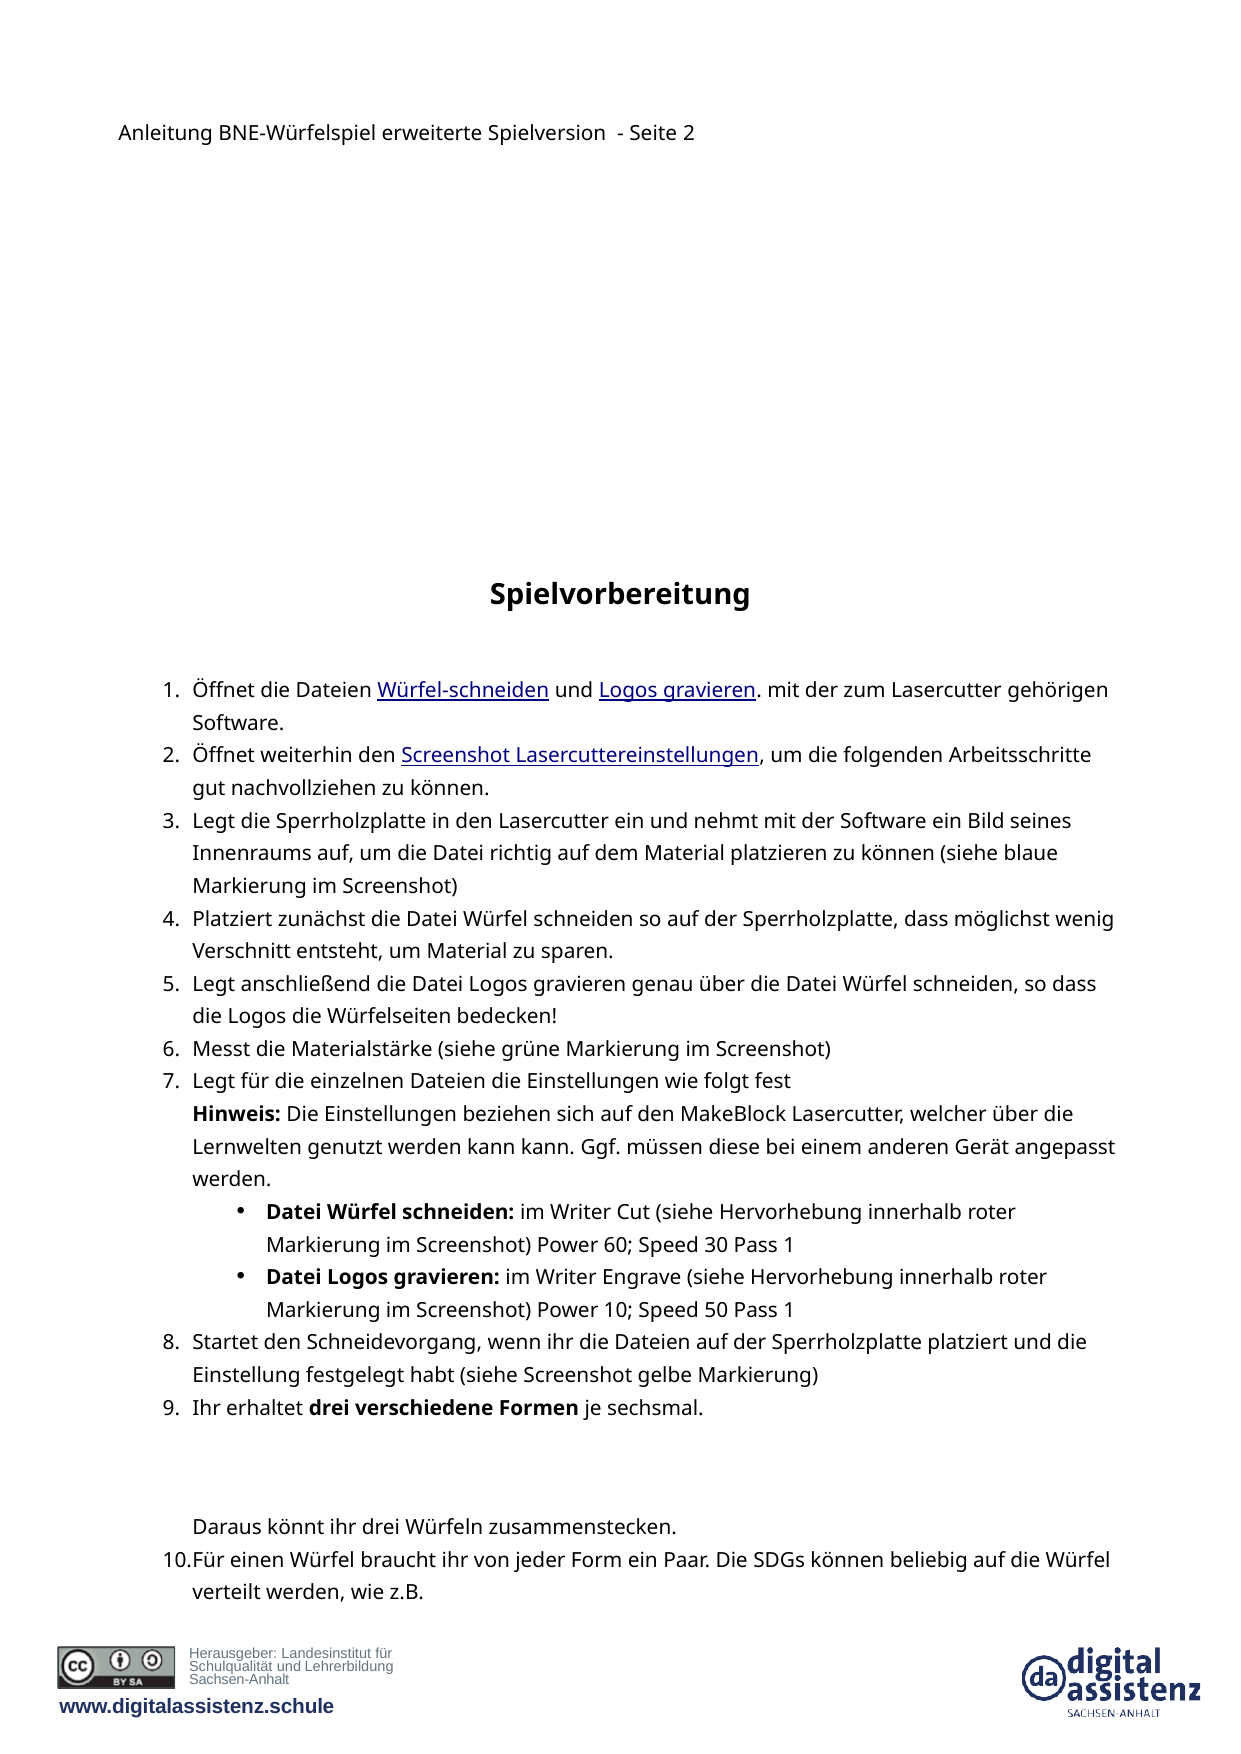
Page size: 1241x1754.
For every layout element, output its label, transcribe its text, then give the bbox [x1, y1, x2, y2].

list Öffnet die Dateien Würfel-schneiden und Logos gravieren. mit der zum Lasercutter gehörigen Software. [162, 675, 1122, 736]
list Platziert zunächst die Datei Würfel schneiden so auf der Sperrholzplatte, dass möglichst wenig Verschnitt entsteht, um Material zu sparen. [162, 904, 1122, 965]
list Datei Logos gravieren: im Writer Engrave (siehe Hervorhebung innerhalb roter Markierung im Screenshot) Power 10; Speed 50 Pass 1 [236, 1262, 1122, 1323]
picture [1022, 1647, 1201, 1717]
picture [57, 1646, 176, 1689]
list Startet den Schneidevorgang, wenn ihr die Dateien auf der Sperrholzplatte platziert und die Einstellung festgelegt habt (siehe Screenshot gelbe Markierung) [162, 1327, 1122, 1388]
list Legt die Sperrholzplatte in den Lasercutter ein und nehmt mit der Software ein Bild seines Innenraums auf, um die Datei richtig auf dem Material platzieren zu können (siehe blaue Markierung im Screenshot) [162, 806, 1122, 899]
list Öffnet weiterhin den Screenshot Lasercuttereinstellungen, um die folgenden Arbeitsschritte gut nachvollziehen zu können. [162, 741, 1122, 802]
list Ihr erhaltet drei verschiedene Formen je sechsmal. Daraus könnt ihr drei Würfeln zusammenstecken. [162, 1393, 1122, 1541]
list Legt anschließend die Datei Logos gravieren genau über die Datei Würfel schneiden, so dass die Logos die Würfelseiten bedecken! [162, 969, 1122, 1030]
list Messt die Materialstärke (siehe grüne Markierung im Screenshot) [162, 1034, 1122, 1062]
list Für einen Würfel braucht ihr von jeder Form ein Paar. Die SDGs können beliebig auf die Würfel verteilt werden, wie z.B. [162, 1545, 1122, 1606]
list Datei Würfel schneiden: im Writer Cut (siehe Hervorhebung innerhalb roter Markierung im Screenshot) Power 60; Speed 30 Pass 1 [236, 1197, 1122, 1258]
list Legt für die einzelnen Dateien die Einstellungen wie folgt fest Hinweis: Die Einstellungen beziehen sich auf den MakeBlock Lasercutter, welcher über die Lernwelten genutzt werden kann kann. Ggf. müssen diese bei einem anderen Gerät angepasst werden. [162, 1067, 1122, 1193]
text Spielvorbereitung [118, 573, 1122, 613]
